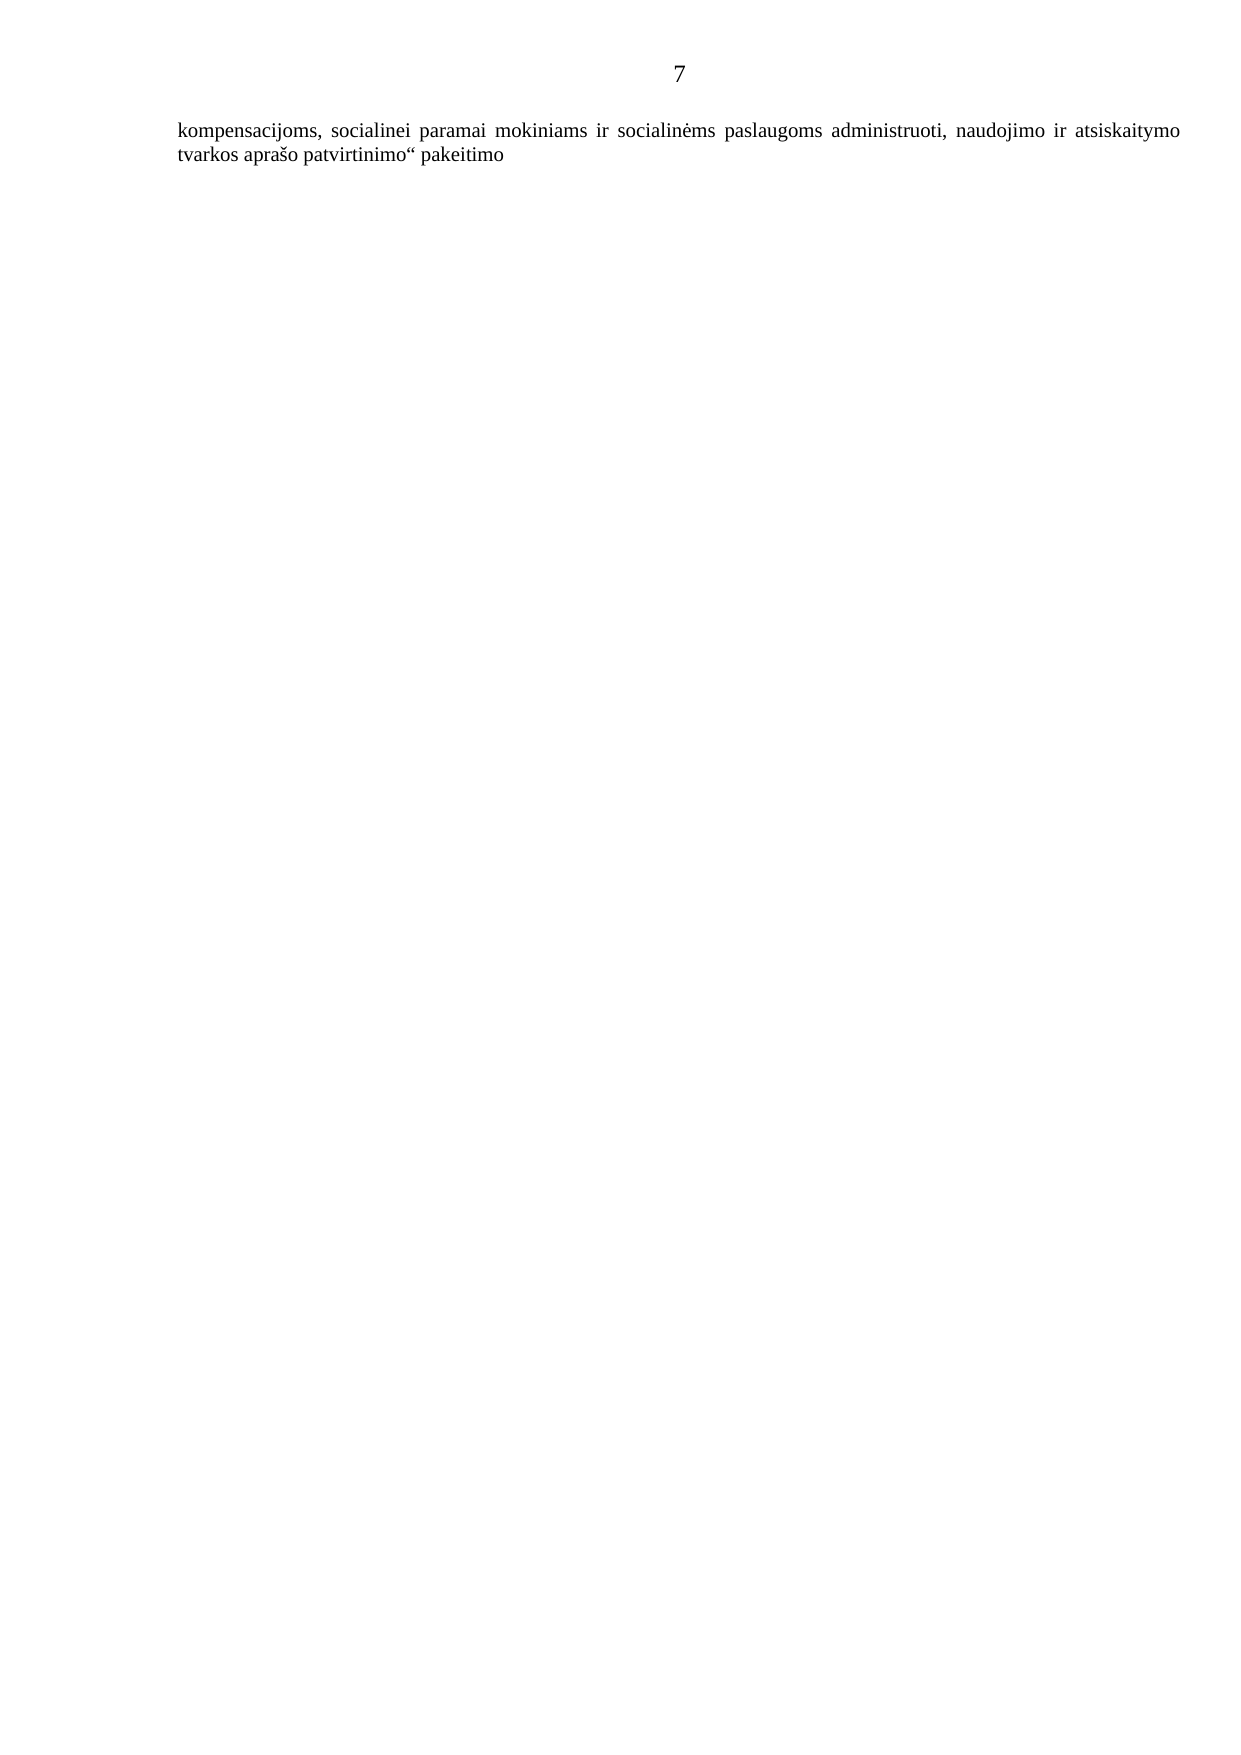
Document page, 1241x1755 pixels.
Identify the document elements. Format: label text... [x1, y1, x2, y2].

text kompensacijoms, socialinei paramai mokiniams ir socialinėms paslaugoms administruoti, naudojimo ir atsiskaitymo tvarkos aprašo patvirtinimo“ pakeitimo [177, 118, 1181, 166]
